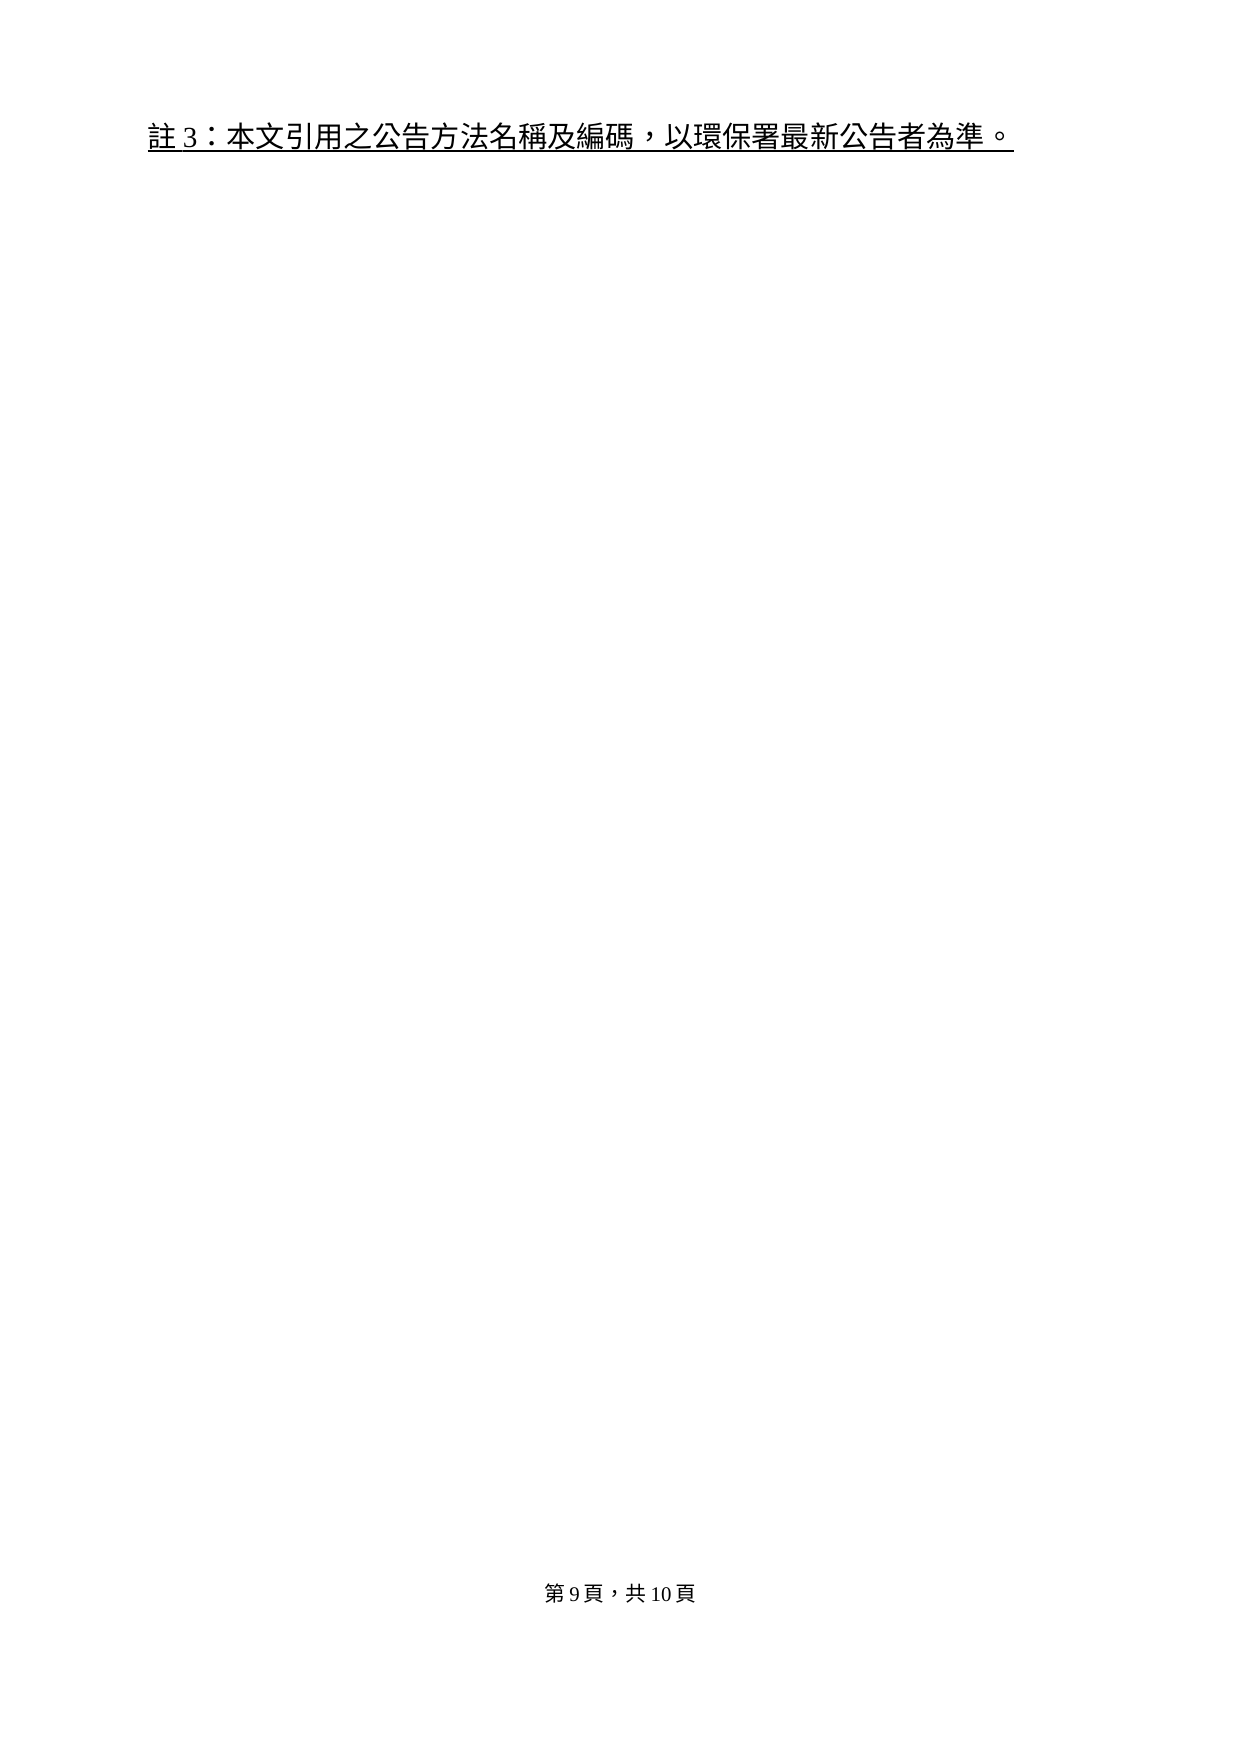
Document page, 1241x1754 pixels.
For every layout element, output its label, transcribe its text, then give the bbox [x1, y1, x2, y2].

text 註3：本文引用之公告方法名稱及編碼，以環保署最新公告者為準。 [148, 114, 1092, 156]
